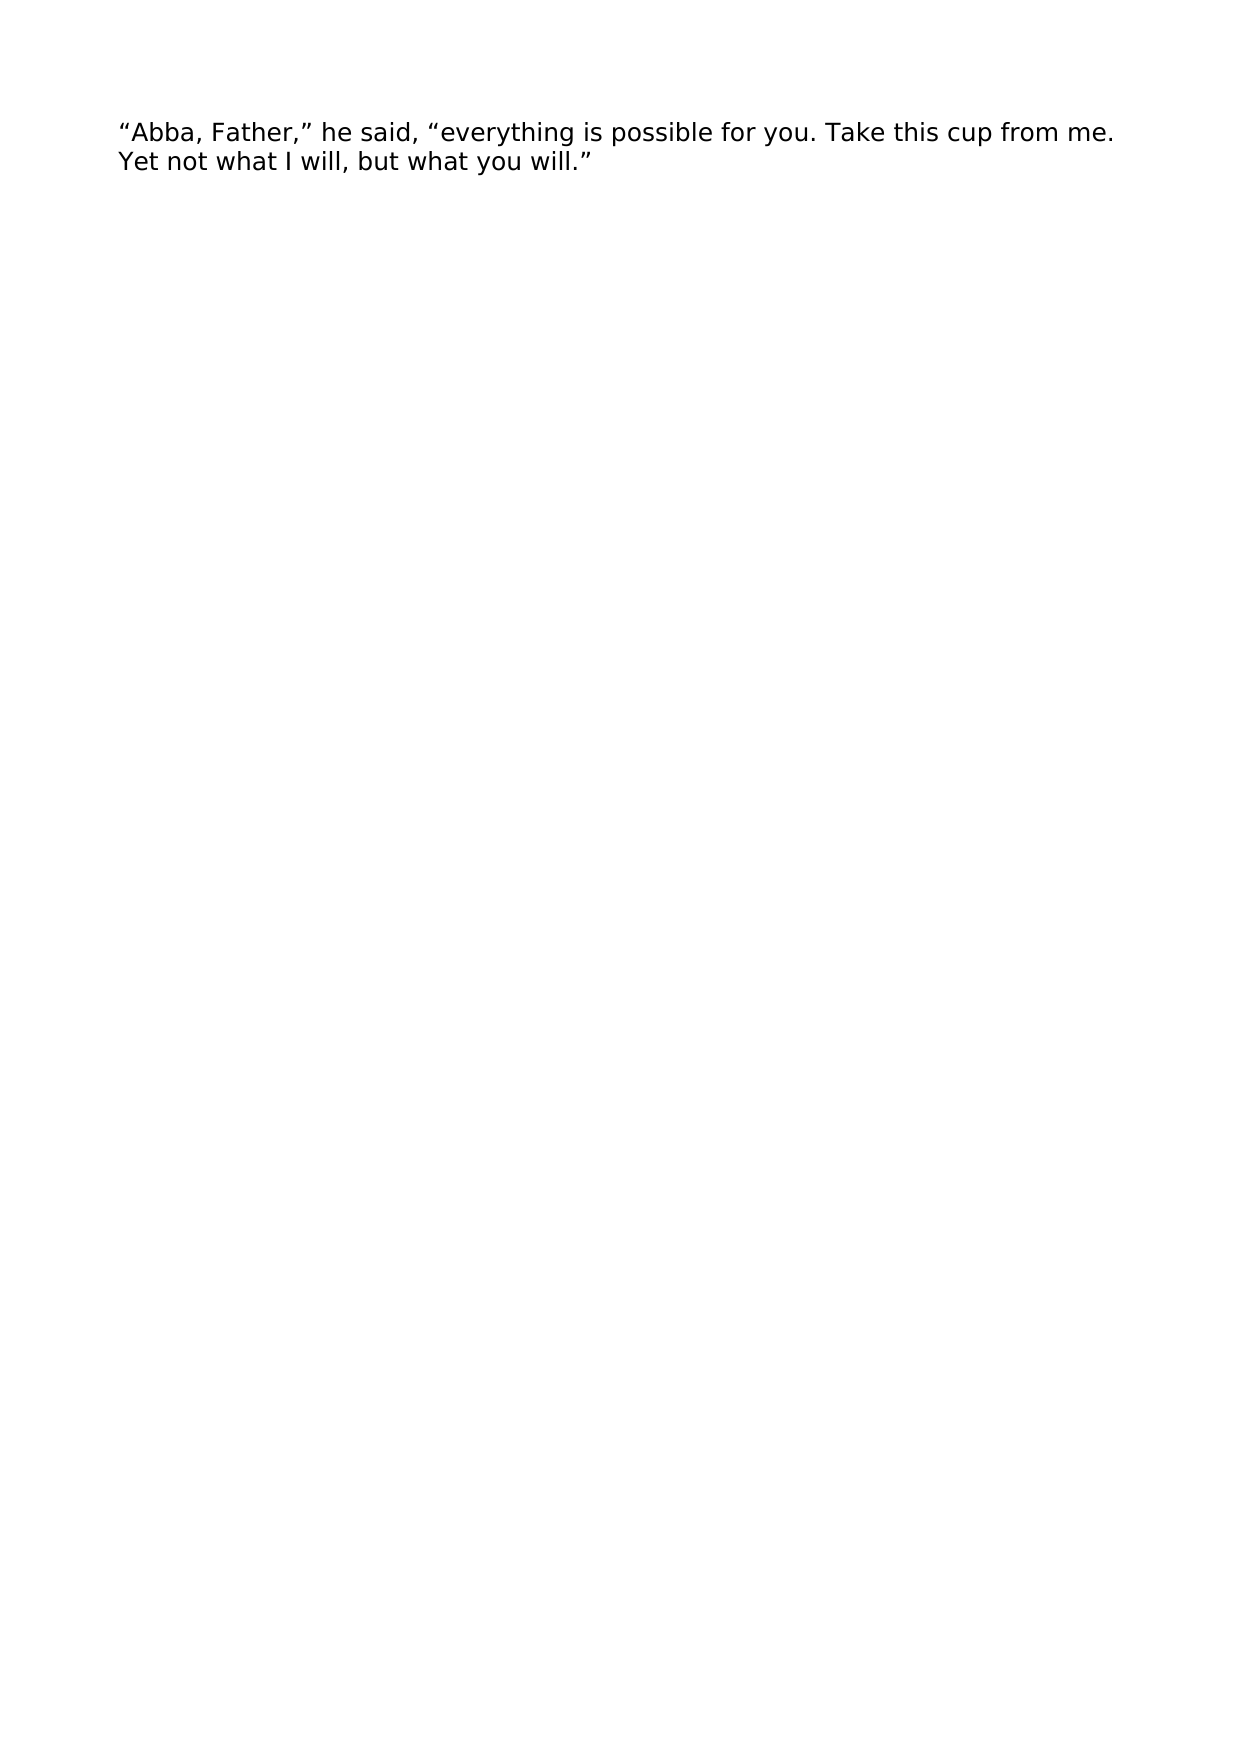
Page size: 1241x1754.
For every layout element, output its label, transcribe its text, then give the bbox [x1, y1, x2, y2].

text “Abba, Father,” he said, “everything is possible for you. Take this cup from me. Yet not what I will, but what you will.” [118, 118, 1122, 176]
